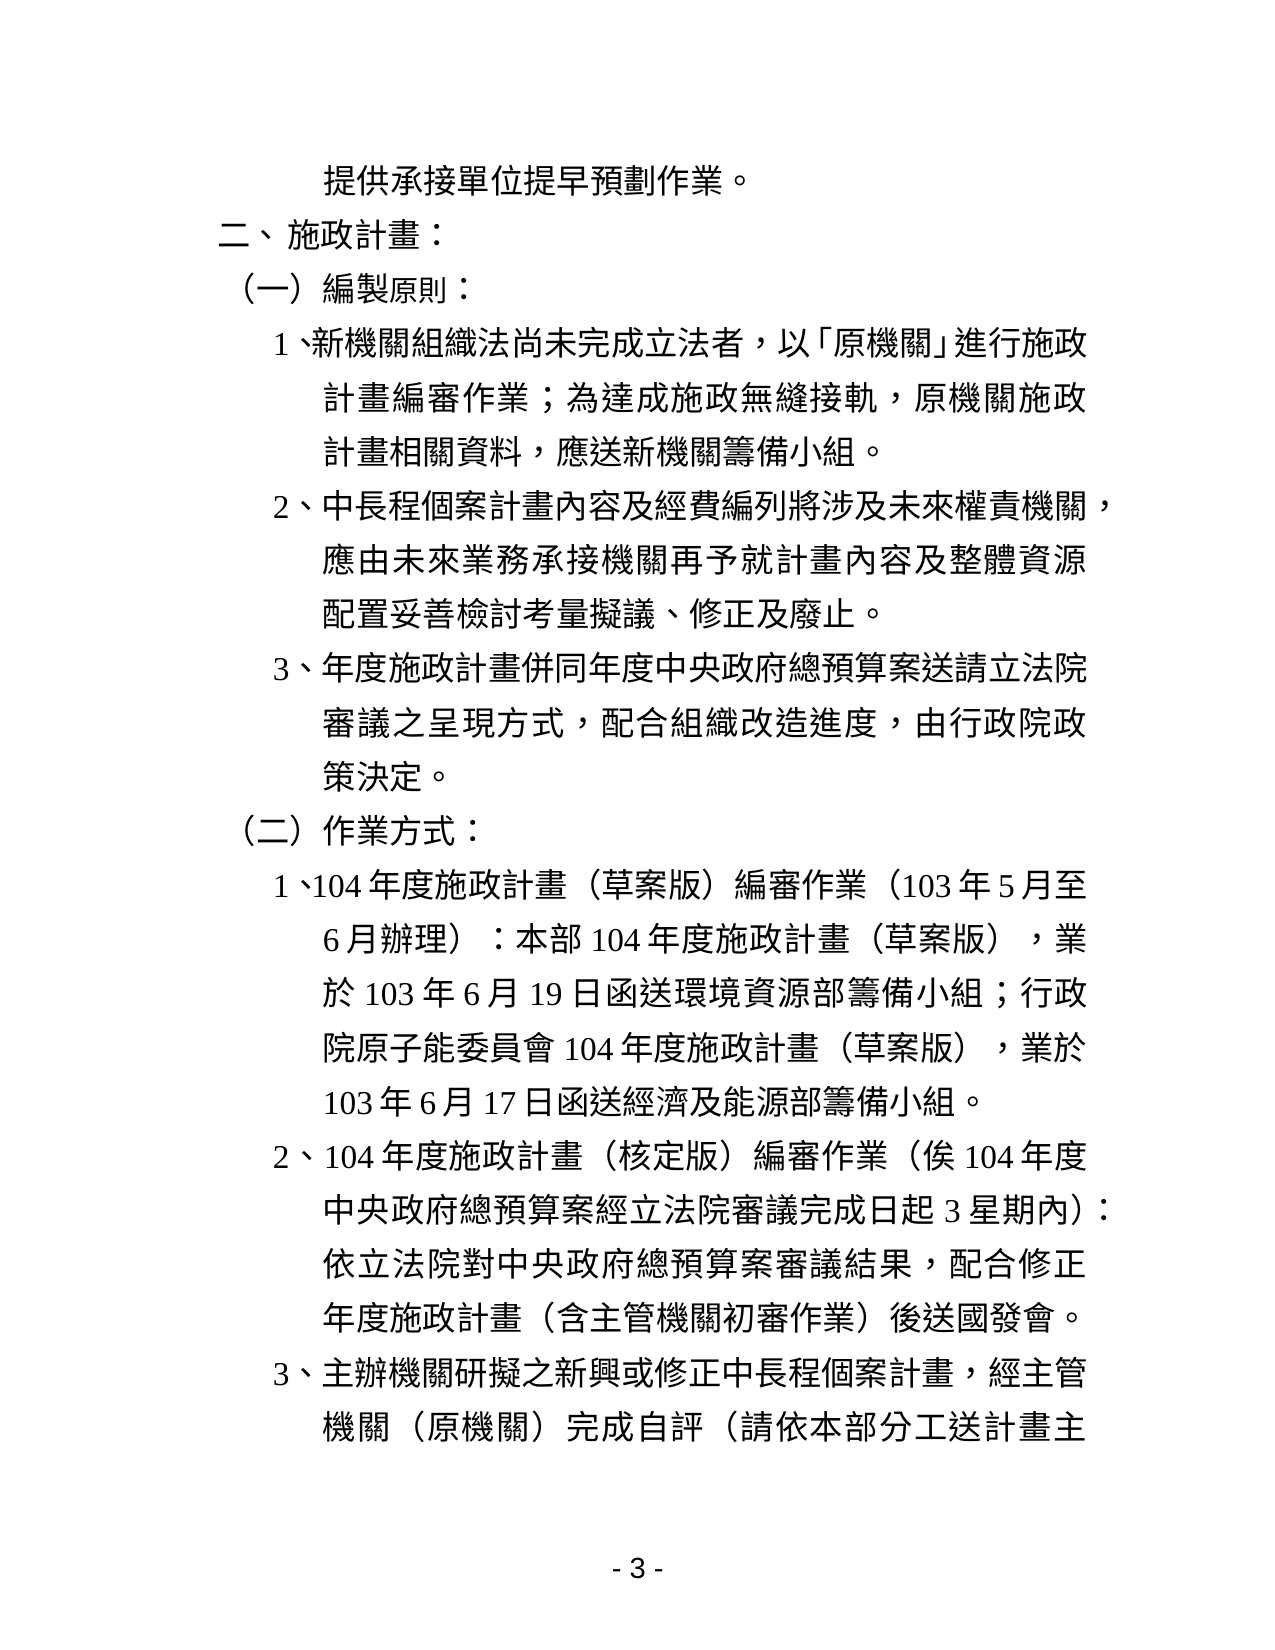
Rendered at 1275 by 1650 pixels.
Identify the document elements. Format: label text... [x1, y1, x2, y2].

text （二）作業方式： [223, 800, 1088, 854]
text 3、年度施政計畫併同年度中央政府總預算案送請立法院審議之呈現方式，配合組織改造進度，由行政院政策決定。 [273, 637, 1088, 800]
text （一）編製原則： [223, 258, 1088, 312]
text 1、104年度施政計畫（草案版）編審作業（103年5月至6月辦理）：本部104年度施政計畫（草案版），業於103年6月19日函送環境資源部籌備小組；行政院原子能委員會104年度施政計畫（草案版），業於103年6月17日函送經濟及能源部籌備小組。 [273, 854, 1088, 1125]
text 提供承接單位提早預劃作業。 [223, 150, 1088, 204]
text 2、104年度施政計畫（核定版）編審作業（俟104年度中央政府總預算案經立法院審議完成日起3星期內）：依立法院對中央政府總預算案審議結果，配合修正年度施政計畫（含主管機關初審作業）後送國發會。 [273, 1125, 1088, 1342]
text 2、中長程個案計畫內容及經費編列將涉及未來權責機關，應由未來業務承接機關再予就計畫內容及整體資源配置妥善檢討考量擬議、修正及廢止。 [273, 475, 1088, 637]
text 1、新機關組織法尚未完成立法者，以「原機關」進行施政計畫編審作業；為達成施政無縫接軌，原機關施政計畫相關資料，應送新機關籌備小組。 [273, 312, 1088, 475]
list 施政計畫： [217, 204, 1088, 258]
text 3、主辦機關研擬之新興或修正中長程個案計畫，經主管機關（原機關）完成自評（請依本部分工送計畫主 [273, 1342, 1088, 1450]
